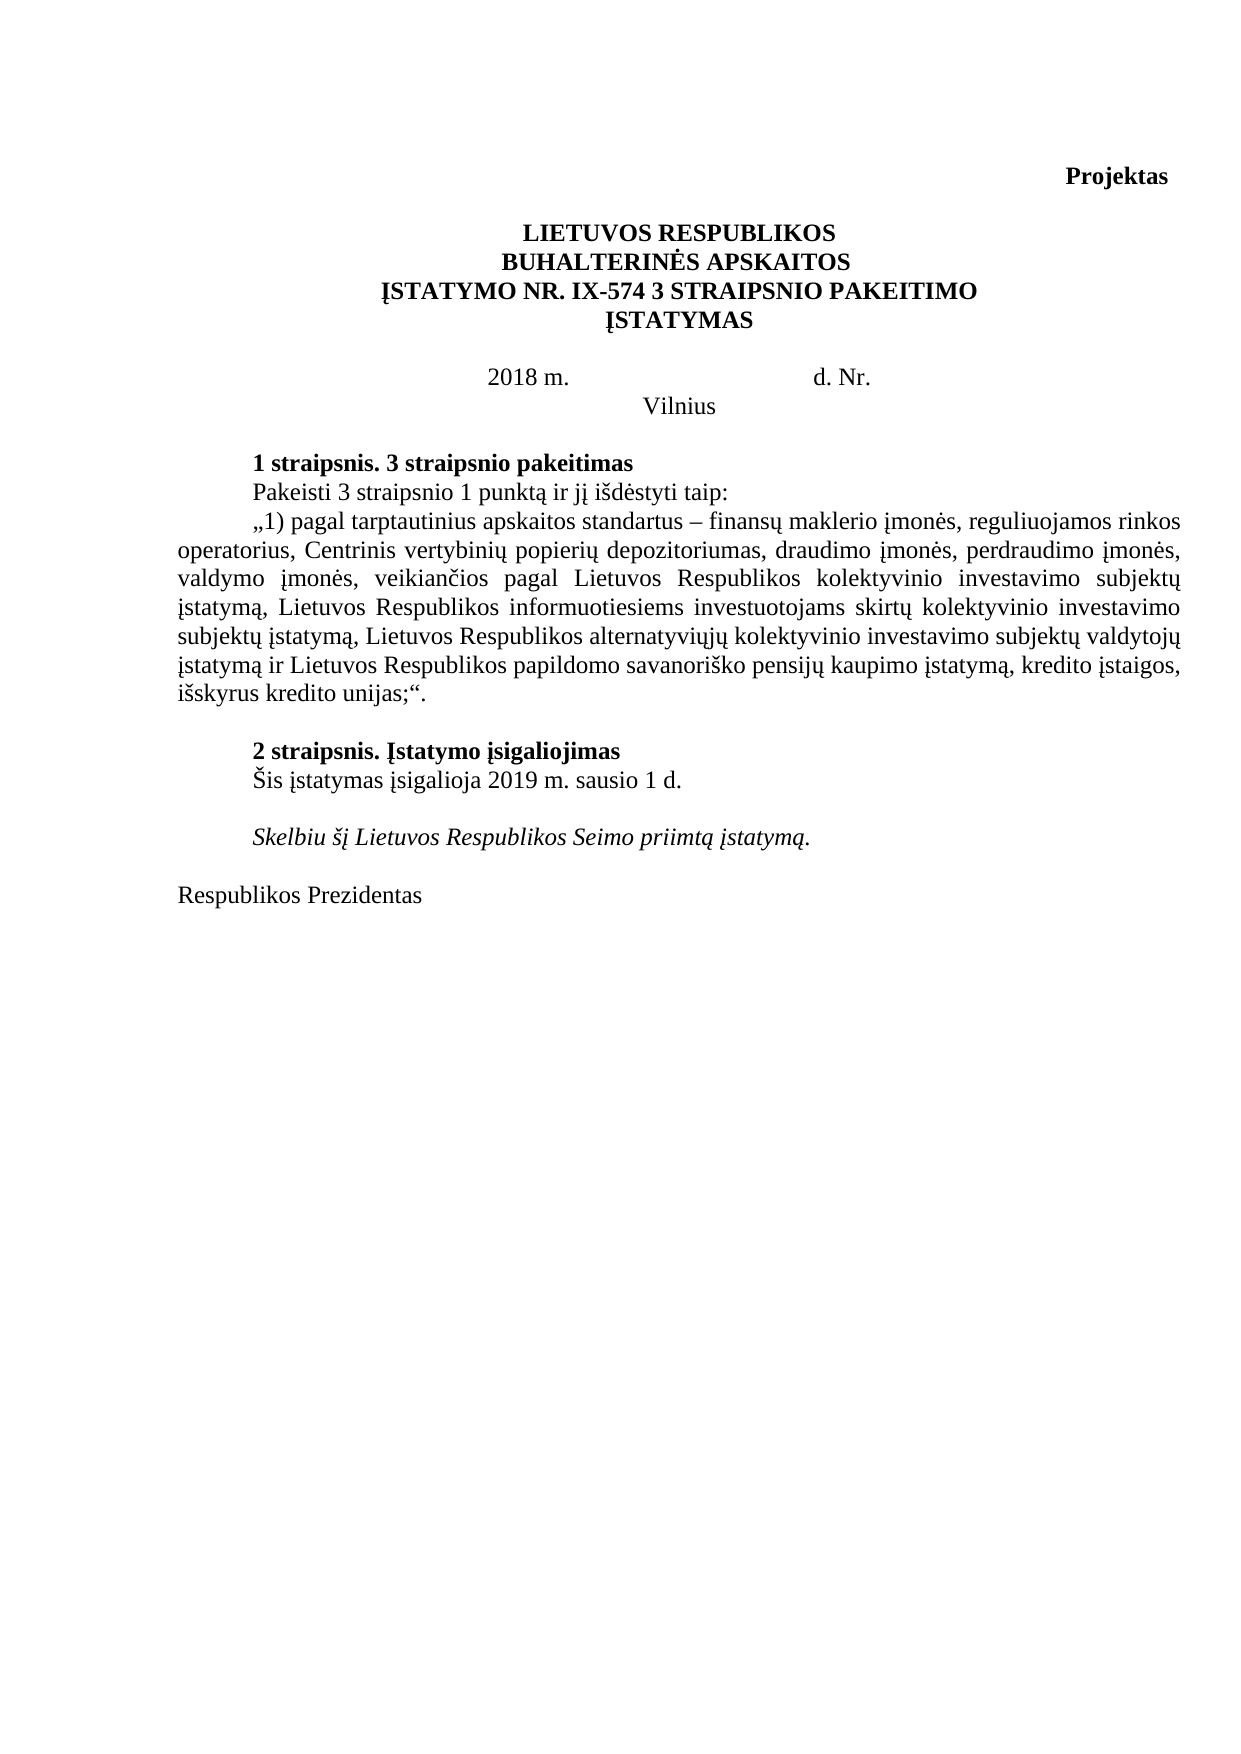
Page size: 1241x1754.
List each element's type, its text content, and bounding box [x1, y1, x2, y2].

text ĮSTATYMO NR. IX-574 3 STRAIPSNIO PAKEITIMO [177, 276, 1181, 305]
text ĮSTATYMAS [177, 305, 1181, 333]
text BUHALTERINĖS APSKAITOS [177, 247, 1181, 276]
text Vilnius [177, 391, 1181, 420]
text 2 straipsnis. Įstatymo įsigaliojimas [177, 736, 1181, 765]
text Skelbiu šį Lietuvos Respublikos Seimo priimtą įstatymą. [177, 822, 1181, 851]
text 2018 m. d. Nr. [177, 362, 1181, 391]
text 1 straipsnis. 3 straipsnio pakeitimas [177, 448, 1181, 477]
text Pakeisti 3 straipsnio 1 punktą ir jį išdėstyti taip: [177, 477, 1181, 506]
text Respublikos Prezidentas [177, 880, 1181, 908]
text „1) pagal tarptautinius apskaitos standartus – finansų maklerio įmonės, reguliuojamos rinkos operatorius, Centrinis vertybinių popierių depozitoriumas, draudimo įmonės, perdraudimo įmonės, valdymo įmonės, veikiančios pagal Lietuvos Respublikos kolektyvinio investavimo subjektų įstatymą, Lietuvos Respublikos informuotiesiems investuotojams skirtų kolektyvinio investavimo subjektų įstatymą, Lietuvos Respublikos alternatyviųjų kolektyvinio investavimo subjektų valdytojų įstatymą ir Lietuvos Respublikos papildomo savanoriško pensijų kaupimo įstatymą, kredito įstaigos, išskyrus kredito unijas;“. [177, 506, 1181, 707]
text LIETUVOS RESPUBLIKOS [177, 218, 1181, 247]
text Šis įstatymas įsigalioja 2019 m. sausio 1 d. [177, 765, 1181, 793]
text Projektas [852, 161, 1181, 190]
